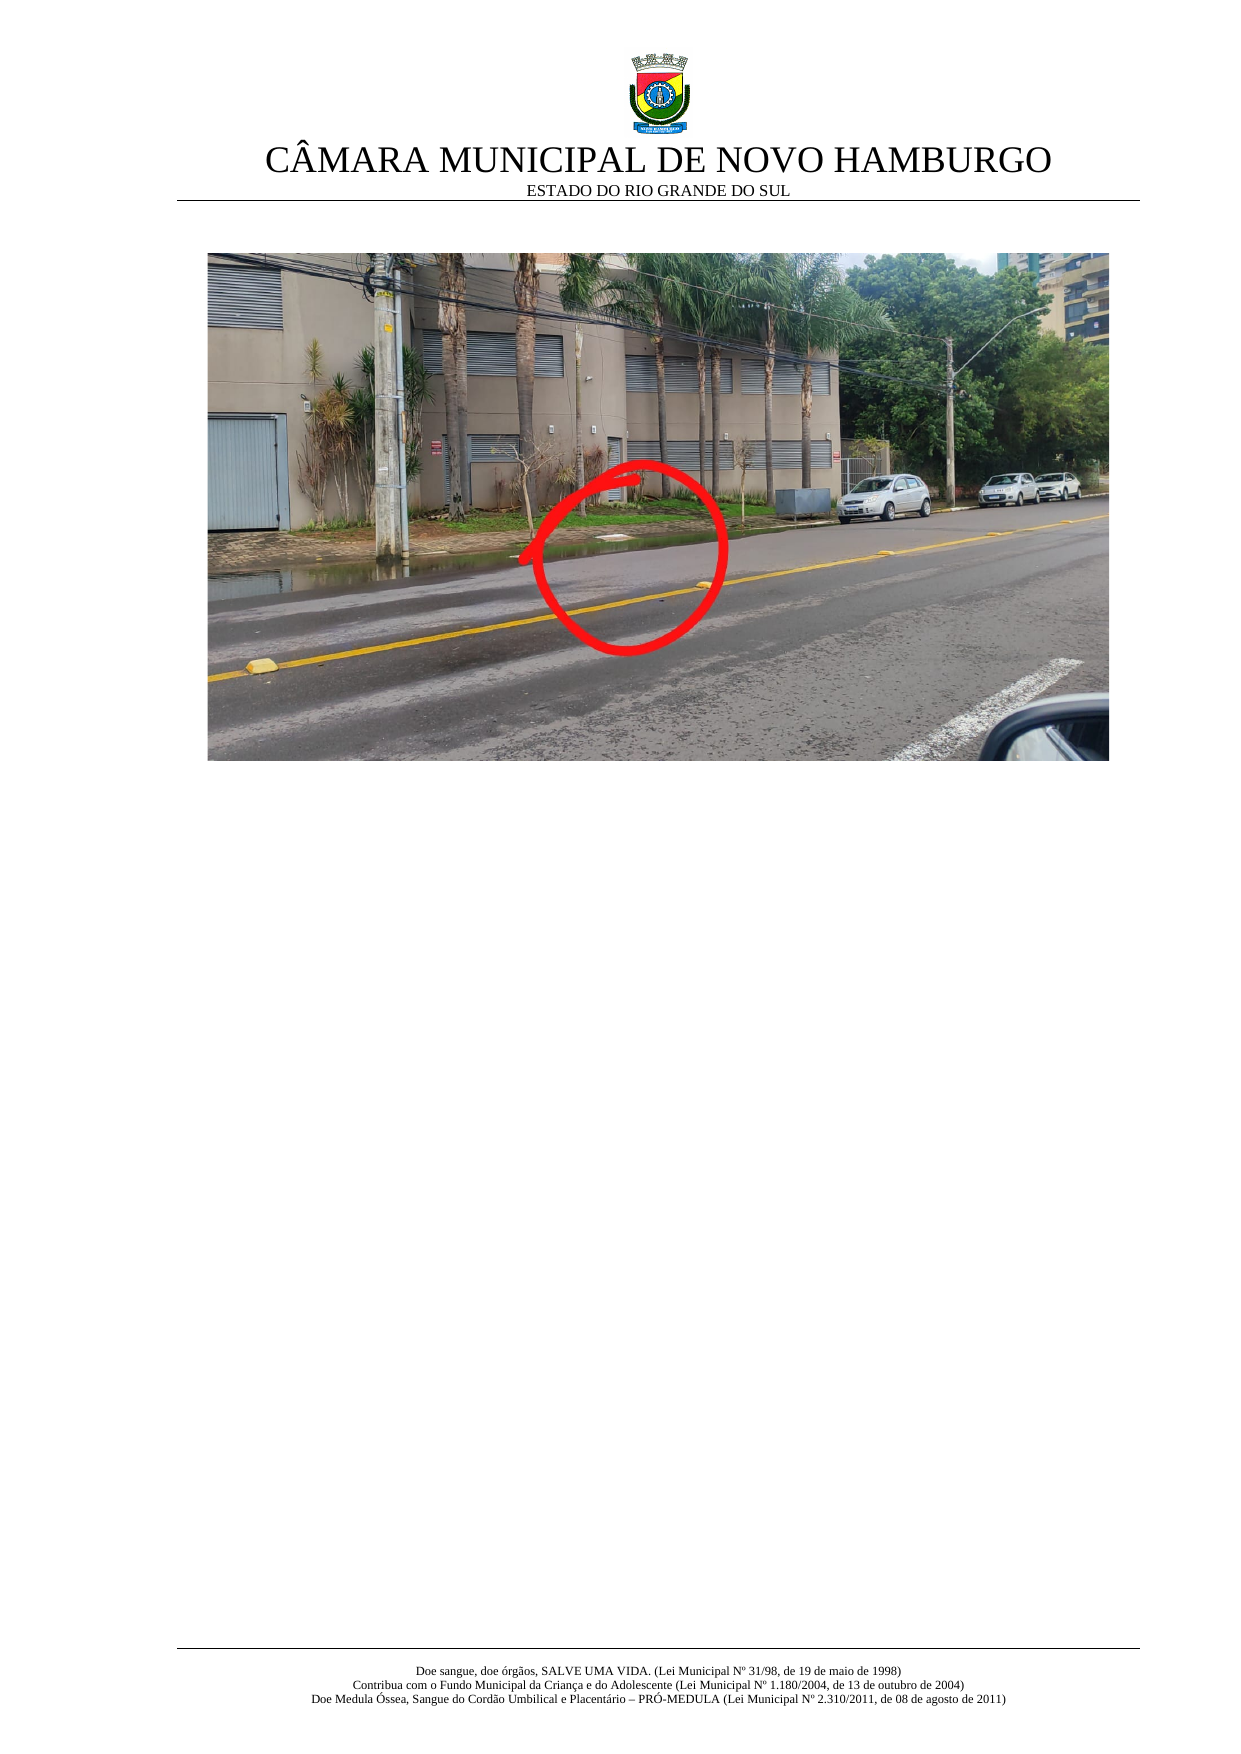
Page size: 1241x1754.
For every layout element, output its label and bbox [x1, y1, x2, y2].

picture [624, 47, 693, 138]
picture [207, 253, 1110, 761]
